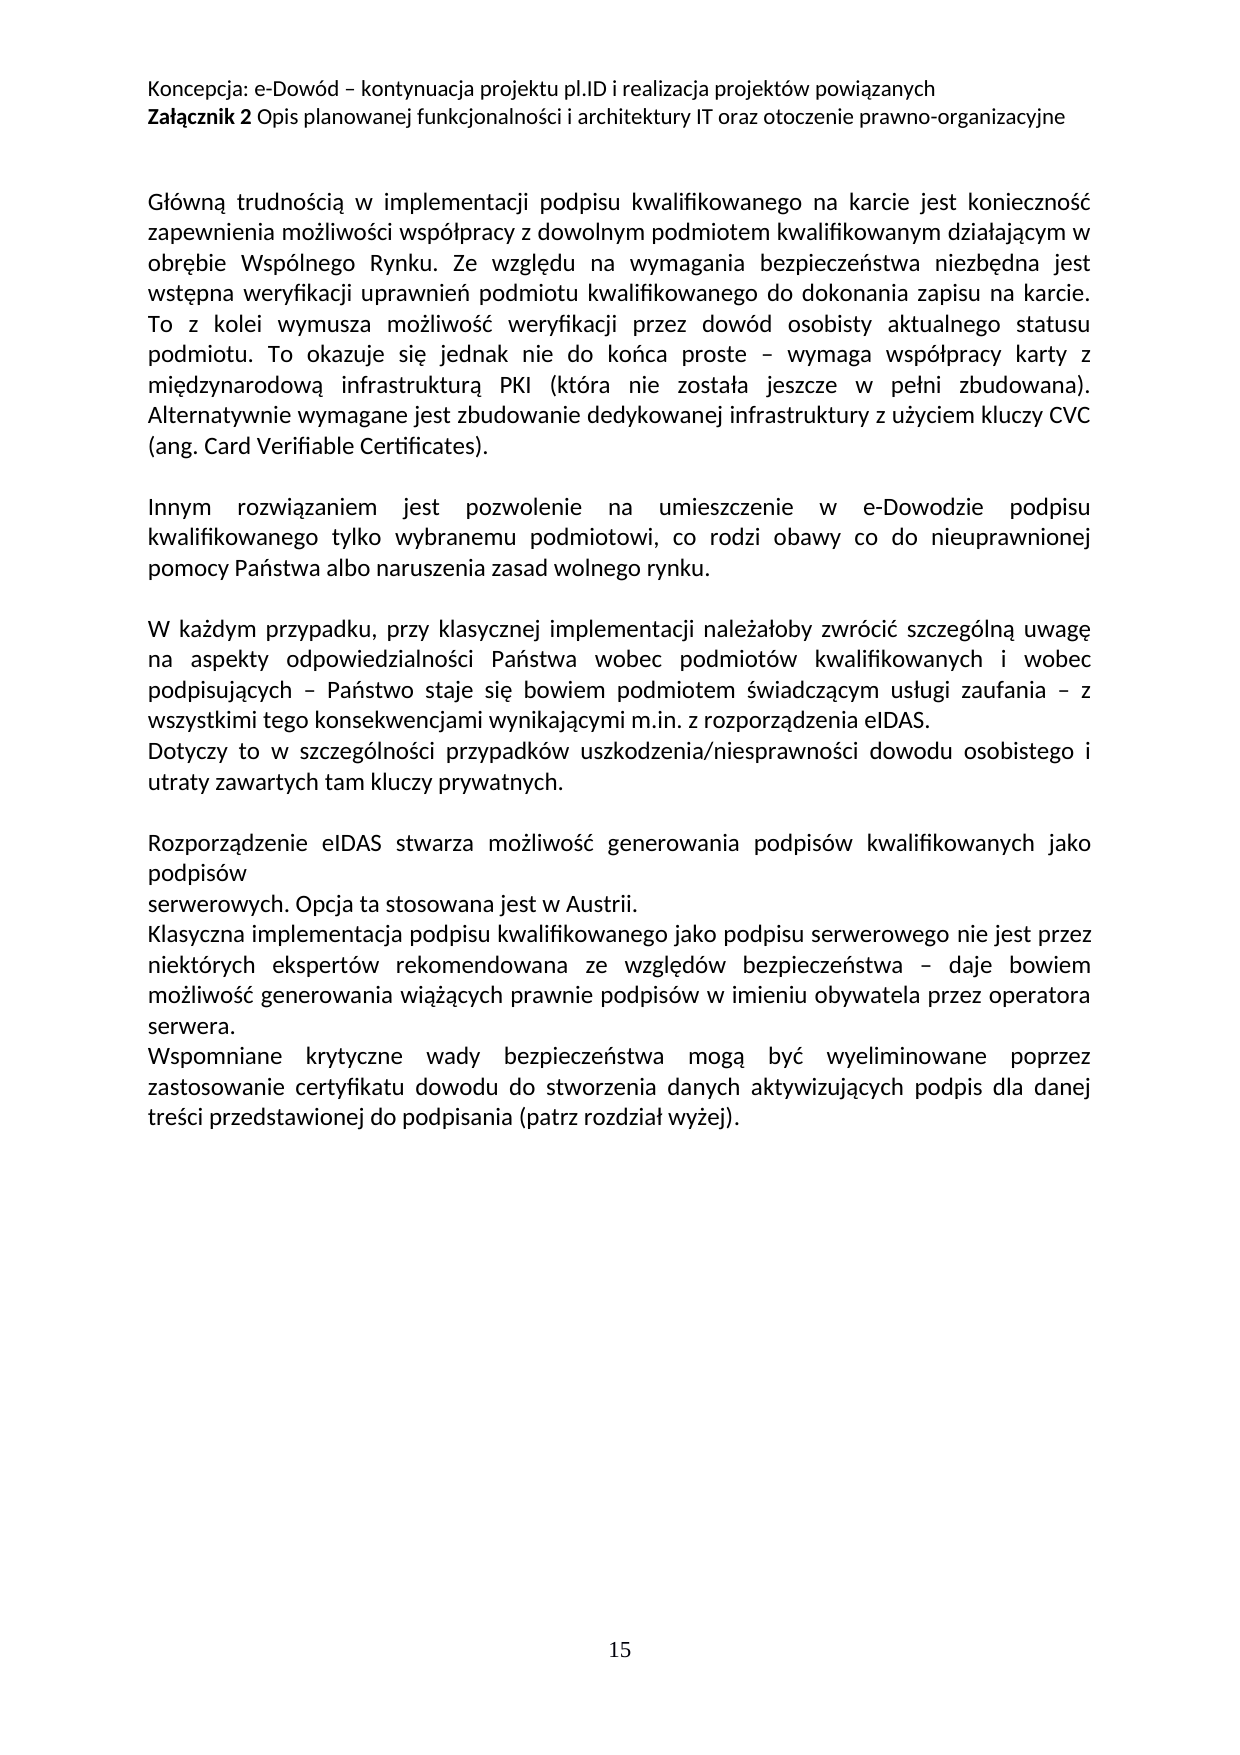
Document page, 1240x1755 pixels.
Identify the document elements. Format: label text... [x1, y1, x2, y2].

text W każdym przypadku, przy klasycznej implementacji należałoby zwrócić szczególną uwagę na aspekty odpowiedzialności Państwa wobec podmiotów kwalifikowanych i wobec podpisujących – Państwo staje się bowiem podmiotem świadczącym usługi zaufania – z wszystkimi tego konsekwencjami wynikającymi m.in. z rozporządzenia eIDAS. [148, 613, 1092, 735]
text Dotyczy to w szczególności przypadków uszkodzenia/niesprawności dowodu osobistego i utraty zawartych tam kluczy prywatnych. [148, 735, 1092, 796]
text Innym rozwiązaniem jest pozwolenie na umieszczenie w e-Dowodzie podpisu kwalifikowanego tylko wybranemu podmiotowi, co rodzi obawy co do nieuprawnionej pomocy Państwa albo naruszenia zasad wolnego rynku. [148, 491, 1092, 583]
text Klasyczna implementacja podpisu kwalifikowanego jako podpisu serwerowego nie jest przez niektórych ekspertów rekomendowana ze względów bezpieczeństwa – daje bowiem możliwość generowania wiążących prawnie podpisów w imieniu obywatela przez operatora serwera. [148, 918, 1092, 1040]
text serwerowych. Opcja ta stosowana jest w Austrii. [148, 888, 1092, 918]
text Główną trudnością w implementacji podpisu kwalifikowanego na karcie jest konieczność zapewnienia możliwości współpracy z dowolnym podmiotem kwalifikowanym działającym w obrębie Wspólnego Rynku. Ze względu na wymagania bezpieczeństwa niezbędna jest wstępna weryfikacji uprawnień podmiotu kwalifikowanego do dokonania zapisu na karcie. To z kolei wymusza możliwość weryfikacji przez dowód osobisty aktualnego statusu podmiotu. To okazuje się jednak nie do końca proste – wymaga współpracy karty z międzynarodową infrastrukturą PKI (która nie została jeszcze w pełni zbudowana). Alternatywnie wymagane jest zbudowanie dedykowanej infrastruktury z użyciem kluczy CVC (ang. Card Verifiable Certificates). [148, 186, 1092, 461]
text Wspomniane krytyczne wady bezpieczeństwa mogą być wyeliminowane poprzez zastosowanie certyfikatu dowodu do stworzenia danych aktywizujących podpis dla danej treści przedstawionej do podpisania (patrz rozdział wyżej). [148, 1040, 1092, 1132]
text Rozporządzenie eIDAS stwarza możliwość generowania podpisów kwalifikowanych jako podpisów [148, 827, 1092, 888]
